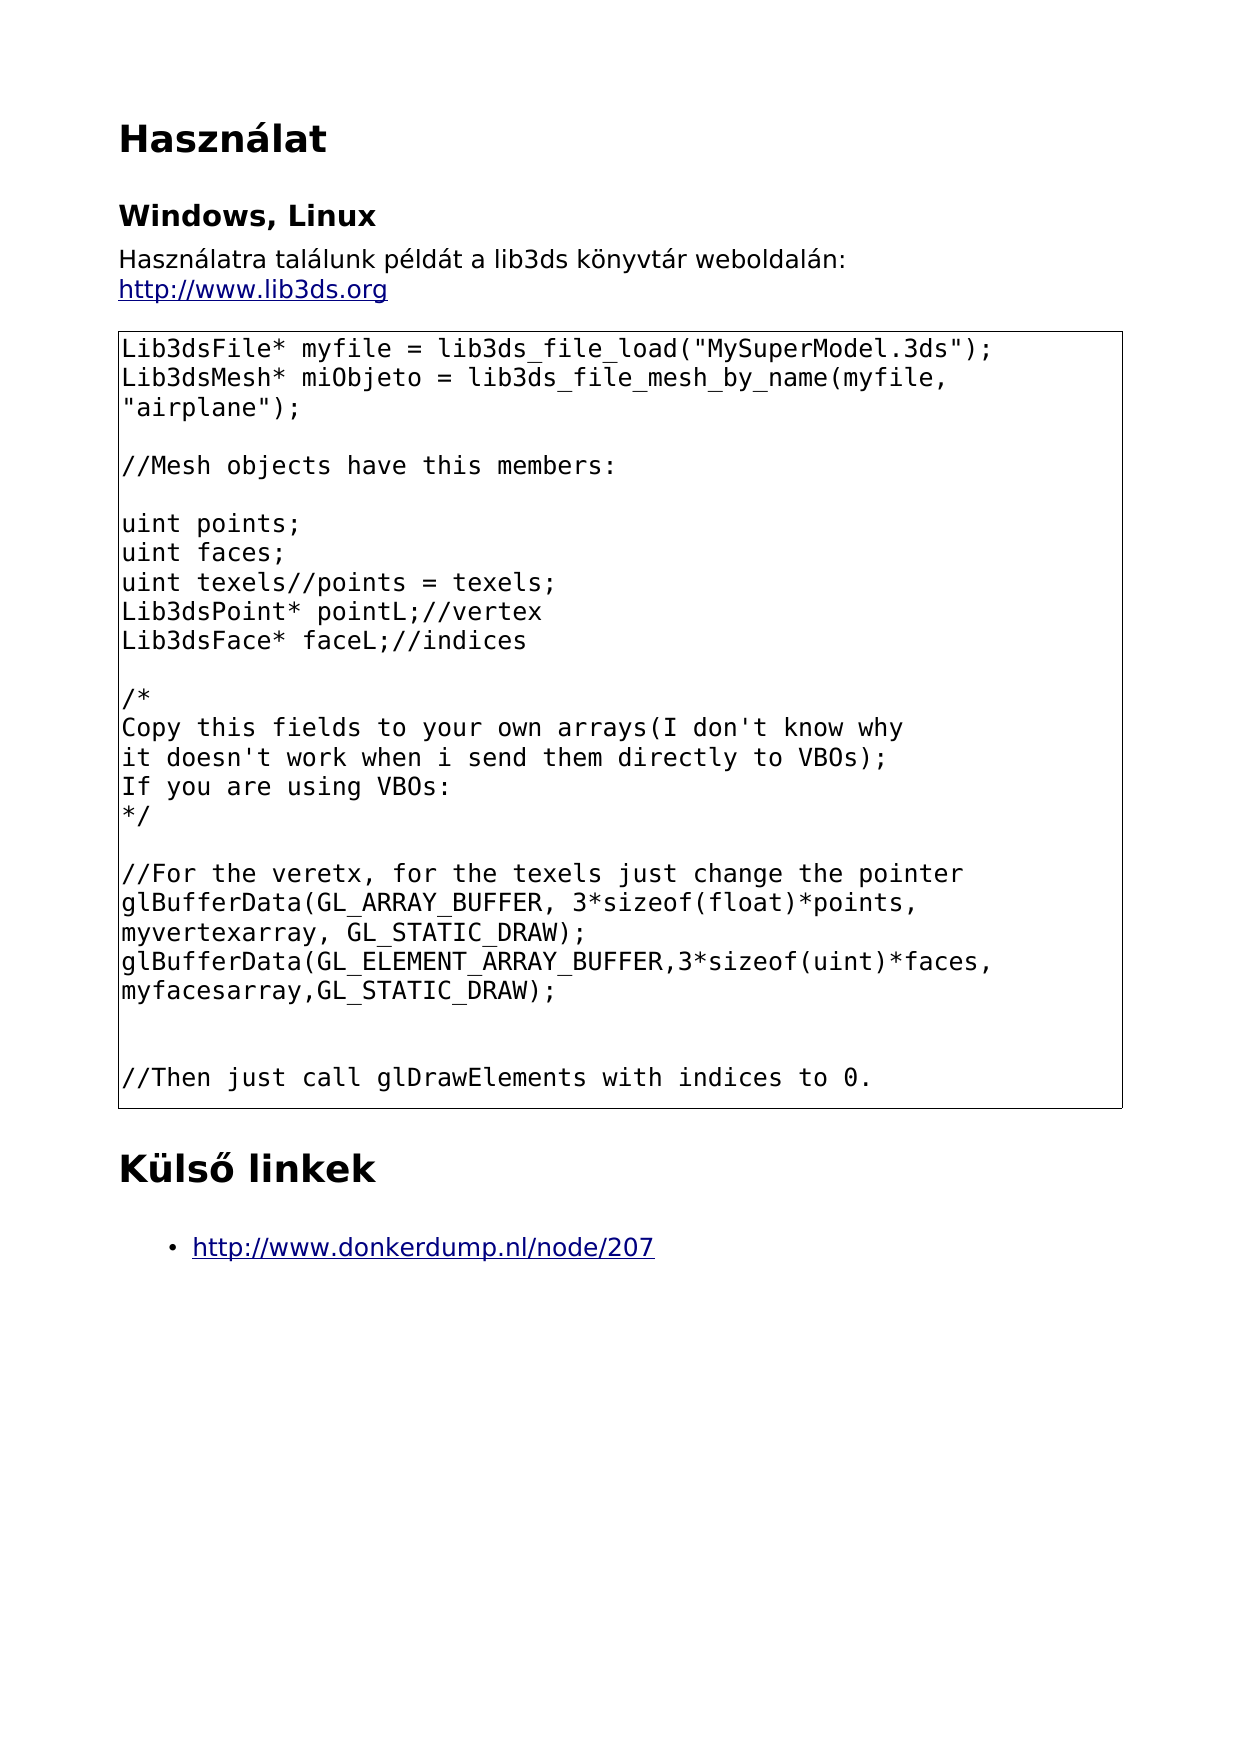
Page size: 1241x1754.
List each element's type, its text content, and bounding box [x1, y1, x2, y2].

subtitle Használat [118, 118, 1122, 162]
list http://www.donkerdump.nl/node/207 [177, 1233, 1122, 1262]
table_header Lib3dsFile* myfile = lib3ds_file_load("MySuperModel.3ds"); Lib3dsMesh* miObjeto = lib3ds_file_mesh_by_name(myfile, "airplane"); //Mesh objects have this members: uint points; uint faces; uint texels//points = texels; Lib3dsPoint* pointL;//vertex Lib3dsFace* faceL;//indices /* Copy this fields to your own arrays(I don't know why it doesn't work when i send them directly to VBOs); If you are using VBOs: */ //For the veretx, for the texels just change the pointer glBufferData(GL_ARRAY_BUFFER, 3*sizeof(float)*points, myvertexarray, GL_STATIC_DRAW); glBufferData(GL_ELEMENT_ARRAY_BUFFER,3*sizeof(uint)*faces, myfacesarray,GL_STATIC_DRAW); //Then just call glDrawElements with indices to 0. [119, 332, 1122, 1107]
subtitle Külső linkek [118, 1147, 1122, 1191]
subtitle Windows, Linux [118, 199, 1122, 233]
text Használatra találunk példát a lib3ds könyvtár weboldalán: http://www.lib3ds.org [118, 246, 1122, 304]
